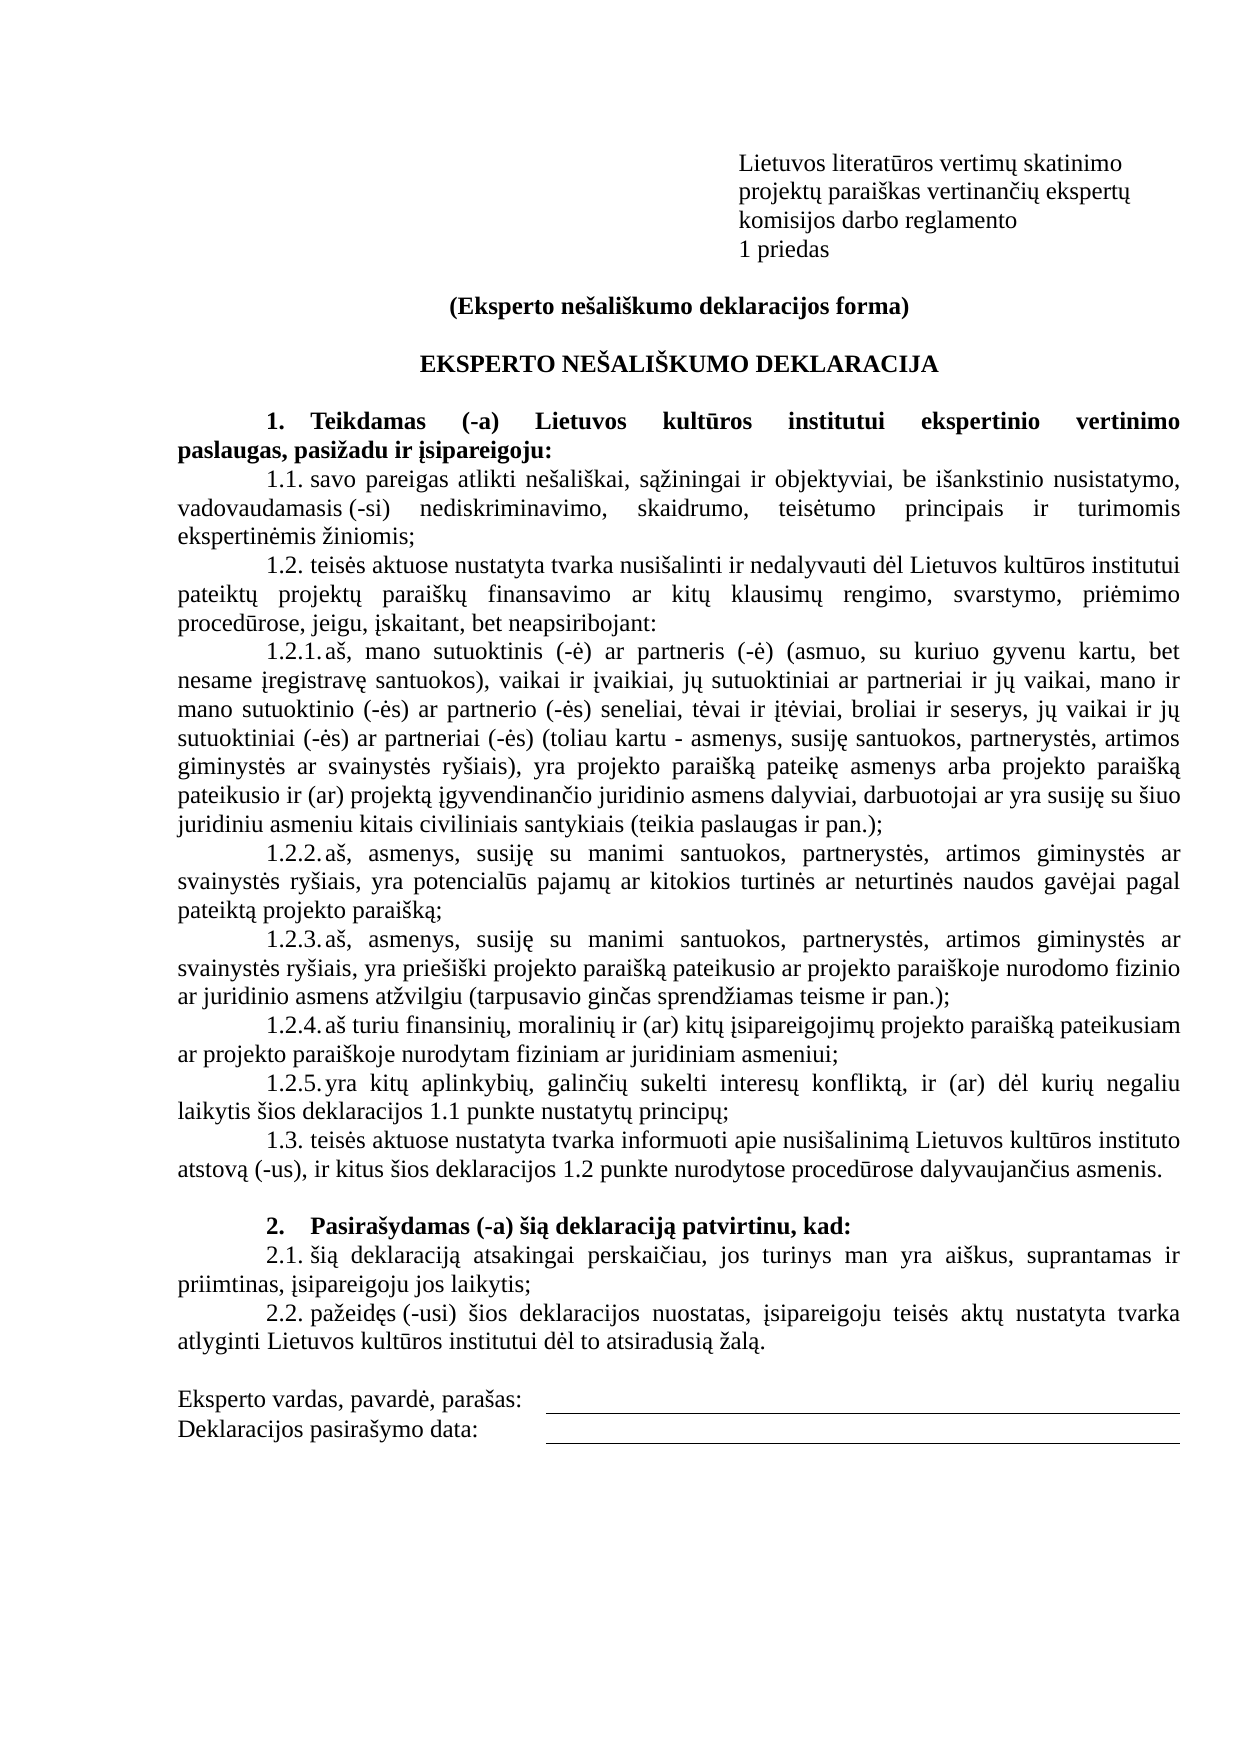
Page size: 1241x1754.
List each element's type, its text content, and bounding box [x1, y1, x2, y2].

text 1.2.3. aš, asmenys, susiję su manimi santuokos, partnerystės, artimos giminystės ar svainystės ryšiais, yra priešiški projekto paraišką pateikusio ar projekto paraiškoje nurodomo fizinio ar juridinio asmens atžvilgiu (tarpusavio ginčas sprendžiamas teisme ir pan.); [177, 924, 1181, 1010]
text 1.2.4. aš turiu finansinių, moralinių ir (ar) kitų įsipareigojimų projekto paraišką pateikusiam ar projekto paraiškoje nurodytam fiziniam ar juridiniam asmeniui; [177, 1010, 1181, 1068]
text Lietuvos literatūros vertimų skatinimo [177, 148, 1181, 176]
text projektų paraiškas vertinančių ekspertų [177, 176, 1181, 205]
text 1.2.1. aš, mano sutuoktinis (-ė) ar partneris (-ė) (asmuo, su kuriuo gyvenu kartu, bet nesame įregistravę santuokos), vaikai ir įvaikiai, jų sutuoktiniai ar partneriai ir jų vaikai, mano ir mano sutuoktinio (-ės) ar partnerio (-ės) seneliai, tėvai ir įtėviai, broliai ir seserys, jų vaikai ir jų sutuoktiniai (-ės) ar partneriai (-ės) (toliau kartu - asmenys, susiję santuokos, partnerystės, artimos giminystės ar svainystės ryšiais), yra projekto paraišką pateikę asmenys arba projekto paraišką pateikusio ir (ar) projektą įgyvendinančio juridinio asmens dalyviai, darbuotojai ar yra susiję su šiuo juridiniu asmeniu kitais civiliniais santykiais (teikia paslaugas ir pan.); [177, 636, 1181, 838]
text 1.2. teisės aktuose nustatyta tvarka nusišalinti ir nedalyvauti dėl Lietuvos kultūros institutui pateiktų projektų paraiškų finansavimo ar kitų klausimų rengimo, svarstymo, priėmimo procedūrose, jeigu, įskaitant, bet neapsiribojant: [177, 550, 1181, 636]
table_header Eksperto vardas, pavardė, parašas: [177, 1384, 546, 1413]
text 1. Teikdamas (-a) Lietuvos kultūros institutui ekspertinio vertinimo paslaugas, pasižadu ir įsipareigoju: [177, 406, 1181, 464]
table_cell Deklaracijos pasirašymo data: [177, 1413, 546, 1442]
text 1.2.5. yra kitų aplinkybių, galinčių sukelti interesų konfliktą, ir (ar) dėl kurių negaliu laikytis šios deklaracijos 1.1 punkte nustatytų principų; [177, 1068, 1181, 1125]
table_header [546, 1384, 1180, 1413]
text komisijos darbo reglamento [177, 205, 1181, 234]
text 1 priedas [177, 234, 1181, 263]
text 2. Pasirašydamas (-a) šią deklaraciją patvirtinu, kad: [177, 1211, 1181, 1240]
text (Eksperto nešališkumo deklaracijos forma) [177, 291, 1181, 320]
text 2.1. šią deklaraciją atsakingai perskaičiau, jos turinys man yra aiškus, suprantamas ir priimtinas, įsipareigoju jos laikytis; [177, 1240, 1181, 1298]
table_cell [546, 1414, 1180, 1442]
text EKSPERTO NEŠALIŠKUMO DEKLARACIJA [177, 349, 1181, 378]
text 2.2. pažeidęs (-usi) šios deklaracijos nuostatas, įsipareigoju teisės aktų nustatyta tvarka atlyginti Lietuvos kultūros institutui dėl to atsiradusią žalą. [177, 1298, 1181, 1355]
text 1.3. teisės aktuose nustatyta tvarka informuoti apie nusišalinimą Lietuvos kultūros instituto atstovą (-us), ir kitus šios deklaracijos 1.2 punkte nurodytose procedūrose dalyvaujančius asmenis. [177, 1125, 1181, 1183]
text 1.1. savo pareigas atlikti nešališkai, sąžiningai ir objektyviai, be išankstinio nusistatymo, vadovaudamasis (-si) nediskriminavimo, skaidrumo, teisėtumo principais ir turimomis ekspertinėmis žiniomis; [177, 464, 1181, 550]
text 1.2.2. aš, asmenys, susiję su manimi santuokos, partnerystės, artimos giminystės ar svainystės ryšiais, yra potencialūs pajamų ar kitokios turtinės ar neturtinės naudos gavėjai pagal pateiktą projekto paraišką; [177, 838, 1181, 924]
